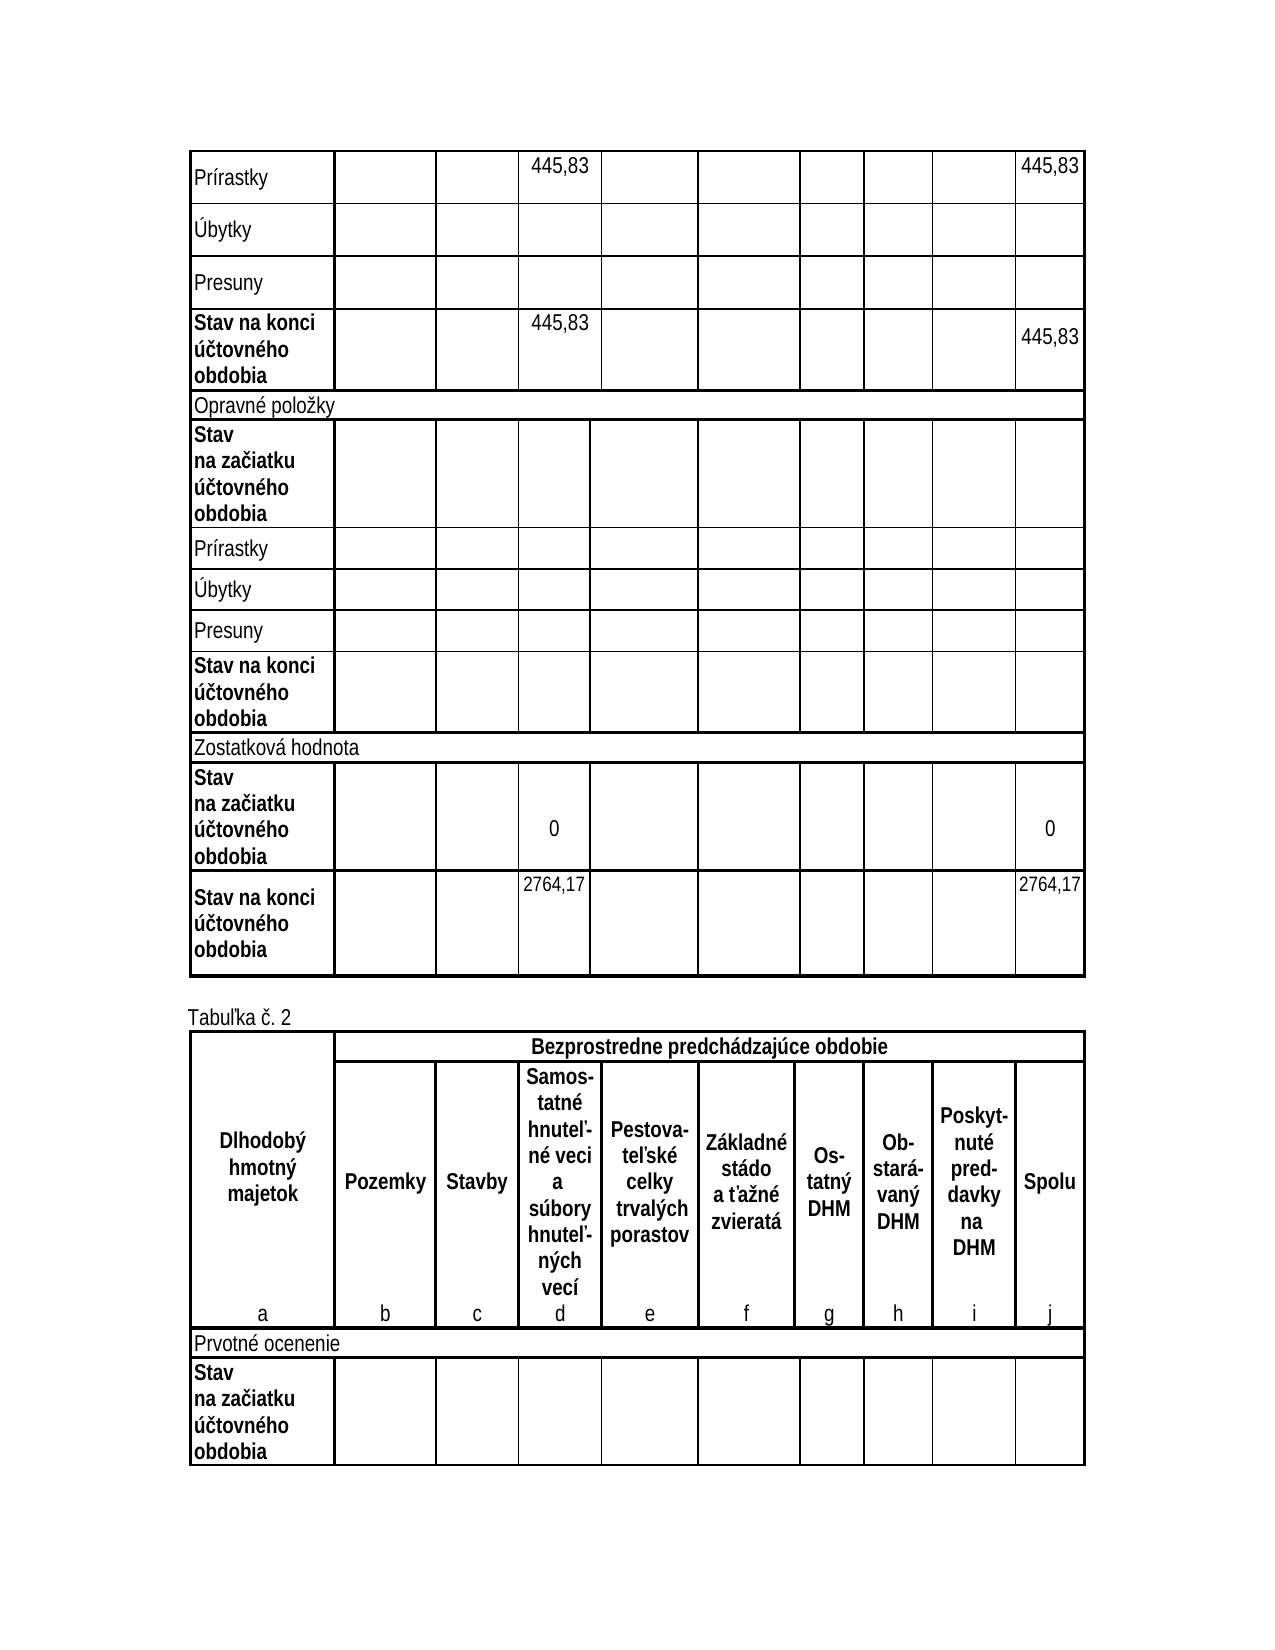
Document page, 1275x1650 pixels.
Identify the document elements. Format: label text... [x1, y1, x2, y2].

table_cell [801, 310, 863, 388]
table_cell [519, 421, 589, 526]
table_cell [699, 872, 799, 974]
table_cell Úbytky [192, 204, 333, 255]
table_cell [437, 652, 518, 731]
table_cell [865, 421, 932, 526]
table_cell [699, 652, 799, 731]
table_cell i [934, 1300, 1014, 1326]
table_cell [699, 570, 799, 609]
table_cell [1016, 421, 1083, 526]
table_cell [699, 764, 799, 869]
table_cell [865, 570, 932, 609]
table_cell [437, 421, 518, 526]
table_cell [699, 152, 799, 203]
table_cell Pozemky [336, 1063, 434, 1300]
table_cell 0 [519, 764, 589, 869]
table_cell j [1017, 1300, 1083, 1326]
table_cell Samos-tatné hnuteľ-né veci a súbory hnuteľ-ných vecí [520, 1063, 600, 1300]
table_cell [1016, 570, 1083, 609]
table_cell 445,83 [519, 152, 601, 203]
table_cell [801, 652, 863, 731]
table_cell h [865, 1300, 931, 1326]
table_cell Zostatková hodnota [192, 734, 1083, 761]
table_cell [699, 528, 799, 568]
table_cell Ob-stará-vaný DHM [865, 1063, 931, 1300]
table_cell b [336, 1300, 434, 1326]
table_cell [336, 257, 435, 308]
table_header Dlhodobý hmotný majetok [192, 1033, 333, 1300]
table_cell Základné stádo a ťažné zvieratá [700, 1063, 793, 1300]
table_cell Prírastky [192, 152, 333, 203]
table_cell a [192, 1300, 333, 1326]
table_cell [336, 152, 435, 203]
table_cell [801, 528, 863, 568]
table_cell [591, 652, 697, 731]
table_cell 2764,17 [519, 872, 589, 974]
table_cell [865, 310, 932, 388]
table_cell Úbytky [192, 570, 333, 609]
table_cell [933, 152, 1015, 203]
table_cell [336, 1359, 435, 1464]
table_cell [591, 528, 697, 568]
table_cell 445,83 [519, 310, 601, 388]
table_cell Pestova-teľské celky trvalých porastov [603, 1063, 697, 1300]
table_cell [801, 421, 863, 526]
table_cell [591, 872, 697, 974]
table_cell Stav na začiatku účtovného obdobia [192, 1359, 333, 1464]
table_cell 0 [1016, 764, 1083, 869]
table_cell [437, 257, 518, 308]
table_cell [801, 152, 863, 203]
table_cell [519, 528, 589, 568]
table_cell [519, 1359, 601, 1464]
table_cell [865, 652, 932, 731]
table_cell e [603, 1300, 697, 1326]
table_cell [933, 421, 1015, 526]
table_cell Prvotné ocenenie [192, 1330, 1083, 1356]
table_cell [519, 257, 601, 308]
table_cell [933, 570, 1015, 609]
table_cell [933, 204, 1015, 255]
table_cell [699, 421, 799, 526]
table_cell [699, 204, 799, 255]
table_cell [1016, 204, 1083, 255]
table_cell Prírastky [192, 528, 333, 568]
table_cell [437, 528, 518, 568]
table_cell [933, 310, 1015, 388]
table_cell 445,83 [1016, 310, 1083, 388]
table_cell Stav na konci účtovného obdobia [192, 872, 333, 974]
table_cell [699, 310, 799, 388]
table_cell [699, 611, 799, 651]
table_cell [336, 570, 435, 609]
table_cell [933, 1359, 1015, 1464]
table_cell [865, 204, 932, 255]
table_cell [336, 528, 435, 568]
table_cell 445,83 [1016, 152, 1083, 203]
table_cell Stav na konci účtovného obdobia [192, 652, 333, 731]
table_cell [437, 872, 518, 974]
table_cell [591, 611, 697, 651]
table_cell [602, 152, 697, 203]
table_cell [1016, 611, 1083, 651]
table_cell Opravné položky [192, 392, 1083, 418]
table_cell [437, 1359, 518, 1464]
table_cell [437, 764, 518, 869]
table_cell [865, 872, 932, 974]
table_cell [519, 652, 589, 731]
table_cell 2764,17 [1016, 872, 1083, 974]
table_cell [1016, 652, 1083, 731]
table_cell [865, 528, 932, 568]
table_cell [1016, 528, 1083, 568]
table_cell [437, 611, 518, 651]
table_cell [699, 257, 799, 308]
table_cell [336, 204, 435, 255]
table_cell d [520, 1300, 600, 1326]
table_cell [437, 152, 518, 203]
table_cell [801, 872, 863, 974]
table_cell Presuny [192, 611, 333, 651]
table_cell [519, 611, 589, 651]
table_cell [933, 872, 1015, 974]
table_cell [801, 204, 863, 255]
table_cell [865, 611, 932, 651]
table_cell [933, 257, 1015, 308]
table_cell [933, 611, 1015, 651]
table_cell [933, 528, 1015, 568]
table_cell f [700, 1300, 793, 1326]
table_cell [1016, 257, 1083, 308]
table_cell [336, 764, 435, 869]
table_cell c [437, 1300, 517, 1326]
table_cell [591, 764, 697, 869]
table_cell [336, 310, 435, 388]
table_cell [591, 570, 697, 609]
table_cell Presuny [192, 257, 333, 308]
table_cell [602, 204, 697, 255]
table_cell [865, 764, 932, 869]
table_cell [336, 652, 435, 731]
table_cell [801, 764, 863, 869]
table_cell [865, 152, 932, 203]
table_cell [865, 257, 932, 308]
table_cell Os-tatný DHM [796, 1063, 862, 1300]
table_cell [801, 1359, 863, 1464]
table_cell [602, 257, 697, 308]
table_cell [602, 310, 697, 388]
table_cell Stav na začiatku účtovného obdobia [192, 421, 333, 526]
table_cell [336, 872, 435, 974]
table_cell [1016, 1359, 1083, 1464]
table_cell [519, 570, 589, 609]
table_cell [591, 421, 697, 526]
table_cell g [796, 1300, 862, 1326]
table_cell [437, 204, 518, 255]
table_cell Stav na začiatku účtovného obdobia [192, 764, 333, 869]
table_cell [519, 204, 601, 255]
table_cell [933, 764, 1015, 869]
table_cell Stav na konci účtovného obdobia [192, 310, 333, 388]
table_cell [699, 1359, 799, 1464]
table_cell [801, 570, 863, 609]
table_cell [933, 652, 1015, 731]
table_cell [801, 257, 863, 308]
text Tabuľka č. 2 [187, 1004, 1087, 1030]
table_cell [801, 611, 863, 651]
table_cell Spolu [1017, 1063, 1083, 1300]
table_cell [336, 421, 435, 526]
table_cell [437, 310, 518, 388]
table_cell [602, 1359, 697, 1464]
table_cell Poskyt-nuté pred-davky na DHM [934, 1063, 1014, 1300]
table_header Bezprostredne predchádzajúce obdobie [336, 1033, 1083, 1060]
table_cell [865, 1359, 932, 1464]
table_cell [336, 611, 435, 651]
table_cell Stavby [437, 1063, 517, 1300]
table_cell [437, 570, 518, 609]
